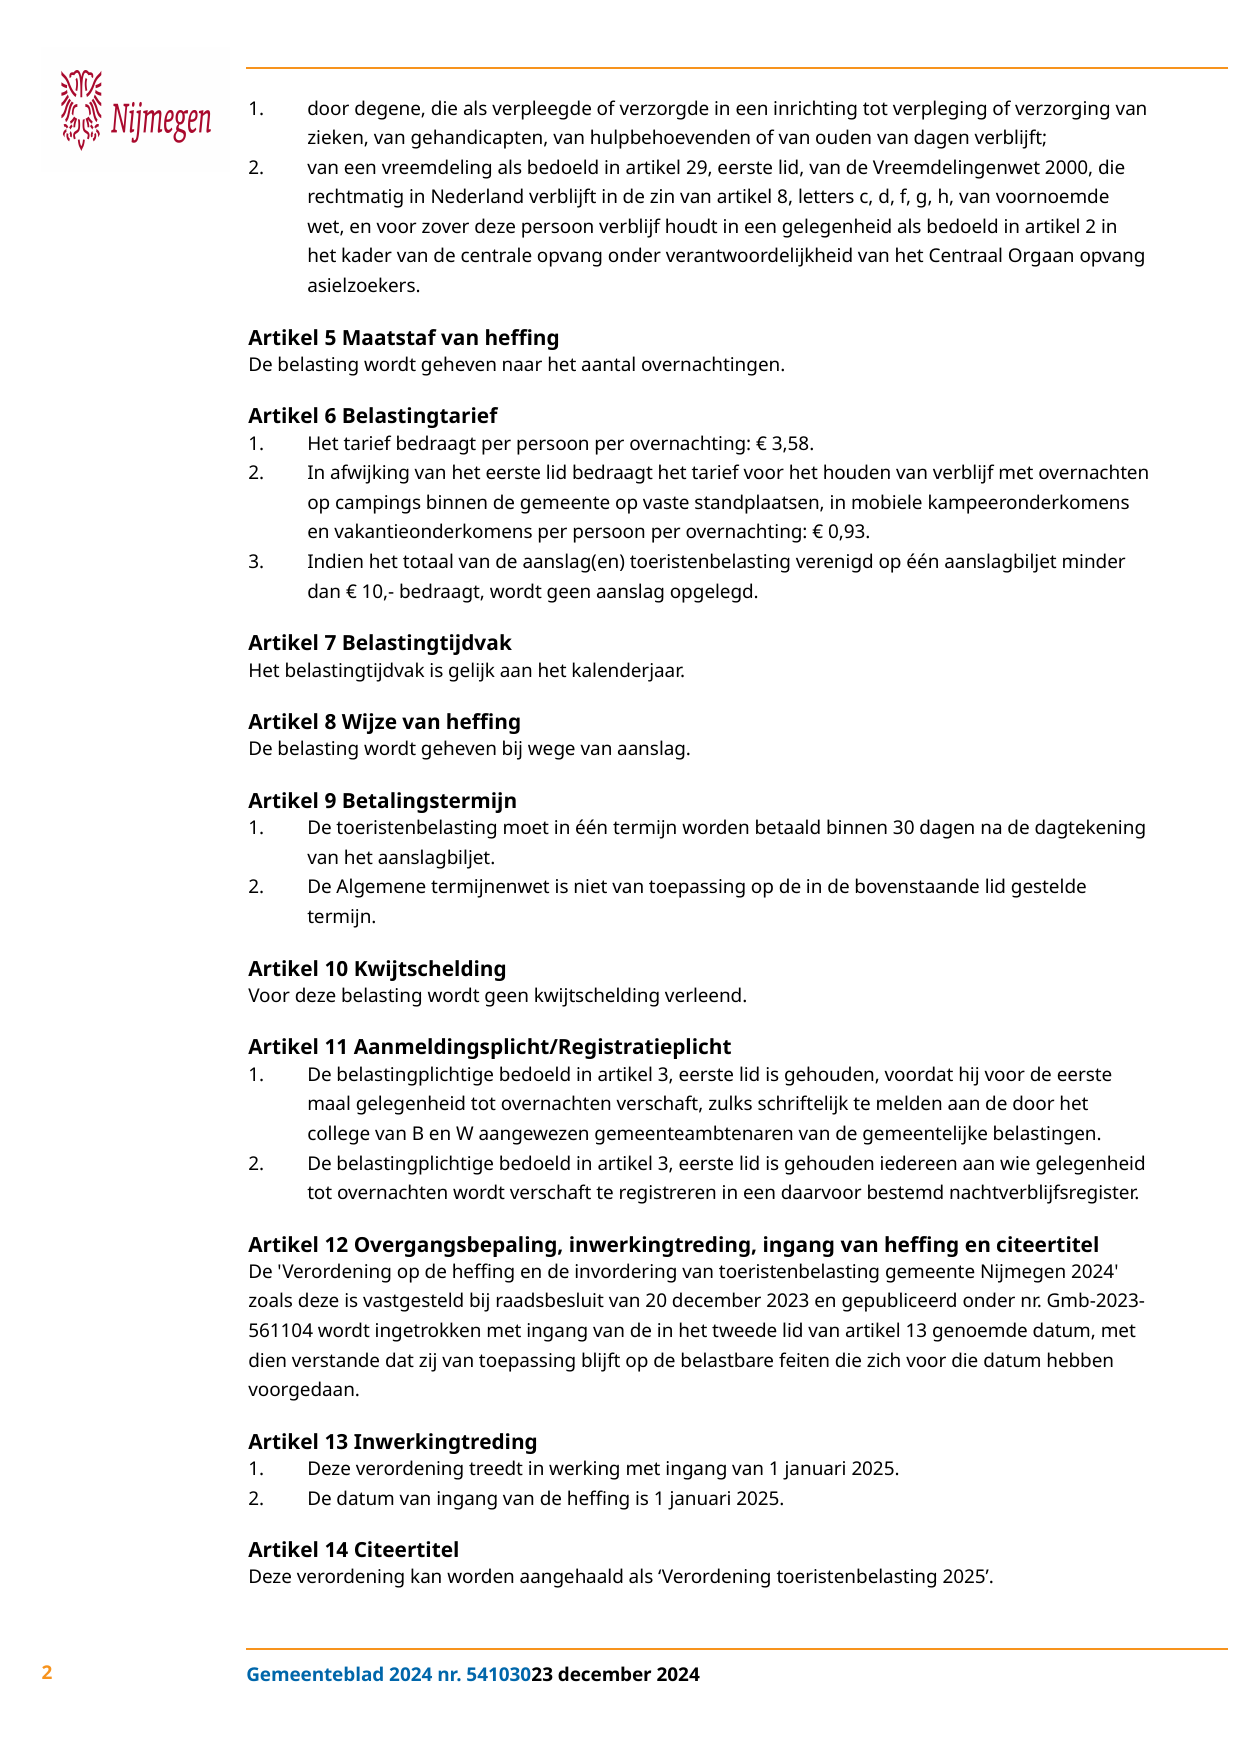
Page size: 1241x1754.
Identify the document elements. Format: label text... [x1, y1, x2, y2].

text Artikel 13 Inwerkingtreding [248, 1427, 1152, 1455]
list De datum van ingang van de heffing is 1 januari 2025. [248, 1485, 1152, 1511]
list door degene, die als verpleegde of verzorgde in een inrichting tot verpleging of verzorging van zieken, van gehandicapten, van hulpbehoevenden of van ouden van dagen verblijft; [248, 95, 1152, 150]
list In afwijking van het eerste lid bedraagt het tarief voor het houden van verblijf met overnachten op campings binnen de gemeente op vaste standplaatsen, in mobiele kampeeronderkomens en vakantieonderkomens per persoon per overnachting: € 0,93. [248, 459, 1152, 544]
list De belastingplichtige bedoeld in artikel 3, eerste lid is gehouden, voordat hij voor de eerste maal gelegenheid tot overnachten verschaft, zulks schriftelijk te melden aan de door het college van B en W aangewezen gemeenteambtenaren van de gemeentelijke belastingen. [248, 1061, 1152, 1146]
text Artikel 8 Wijze van heffing [248, 707, 1152, 736]
list van een vreemdeling als bedoeld in artikel 29, eerste lid, van de Vreemdelingenwet 2000, die rechtmatig in Nederland verblijft in de zin van artikel 8, letters c, d, f, g, h, van voornoemde wet, en voor zover deze persoon verblijf houdt in een gelegenheid als bedoeld in artikel 2 in het kader van de centrale opvang onder verantwoordelijkheid van het Centraal Orgaan opvang asielzoekers. [248, 154, 1152, 298]
text Artikel 6 Belastingtarief [248, 402, 1152, 430]
text De belasting wordt geheven naar het aantal overnachtingen. [248, 351, 1152, 377]
list De Algemene termijnenwet is niet van toepassing op de in de bovenstaande lid gestelde termijn. [248, 874, 1152, 929]
text Artikel 12 Overgangsbepaling, inwerkingtreding, ingang van heffing en citeertitel [248, 1230, 1152, 1258]
list Het tarief bedraagt per persoon per overnachting: € 3,58. [248, 430, 1152, 456]
list Indien het totaal van de aanslag(en) toeristenbelasting verenigd op één aanslagbiljet minder dan € 10,- bedraagt, wordt geen aanslag opgelegd. [248, 548, 1152, 604]
picture [41, 47, 231, 172]
text Artikel 7 Belastingtijdvak [248, 628, 1152, 657]
text Artikel 9 Betalingstermijn [248, 786, 1152, 814]
text Artikel 14 Citeertitel [248, 1535, 1152, 1564]
text De belasting wordt geheven bij wege van aanslag. [248, 736, 1152, 761]
text Artikel 5 Maatstaf van heffing [248, 323, 1152, 351]
text Artikel 10 Kwijtschelding [248, 954, 1152, 982]
text Voor deze belasting wordt geen kwijtschelding verleend. [248, 982, 1152, 1008]
list De toeristenbelasting moet in één termijn worden betaald binnen 30 dagen na de dagtekening van het aanslagbiljet. [248, 814, 1152, 870]
list De belastingplichtige bedoeld in artikel 3, eerste lid is gehouden iedereen aan wie gelegenheid tot overnachten wordt verschaft te registreren in een daarvoor bestemd nachtverblijfsregister. [248, 1150, 1152, 1205]
text De 'Verordening op de heffing en de invordering van toeristenbelasting gemeente Nijmegen 2024' zoals deze is vastgesteld bij raadsbesluit van 20 december 2023 en gepubliceerd onder nr. Gmb-2023-561104 wordt ingetrokken met ingang van de in het tweede lid van artikel 13 genoemde datum, met dien verstande dat zij van toepassing blijft op de belastbare feiten die zich voor die datum hebben voorgedaan. [248, 1258, 1152, 1402]
list Deze verordening treedt in werking met ingang van 1 januari 2025. [248, 1455, 1152, 1481]
text Het belastingtijdvak is gelijk aan het kalenderjaar. [248, 657, 1152, 682]
text Deze verordening kan worden aangehaald als ‘Verordening toeristenbelasting 2025’. [248, 1564, 1152, 1589]
text Artikel 11 Aanmeldingsplicht/Registratieplicht [248, 1032, 1152, 1061]
